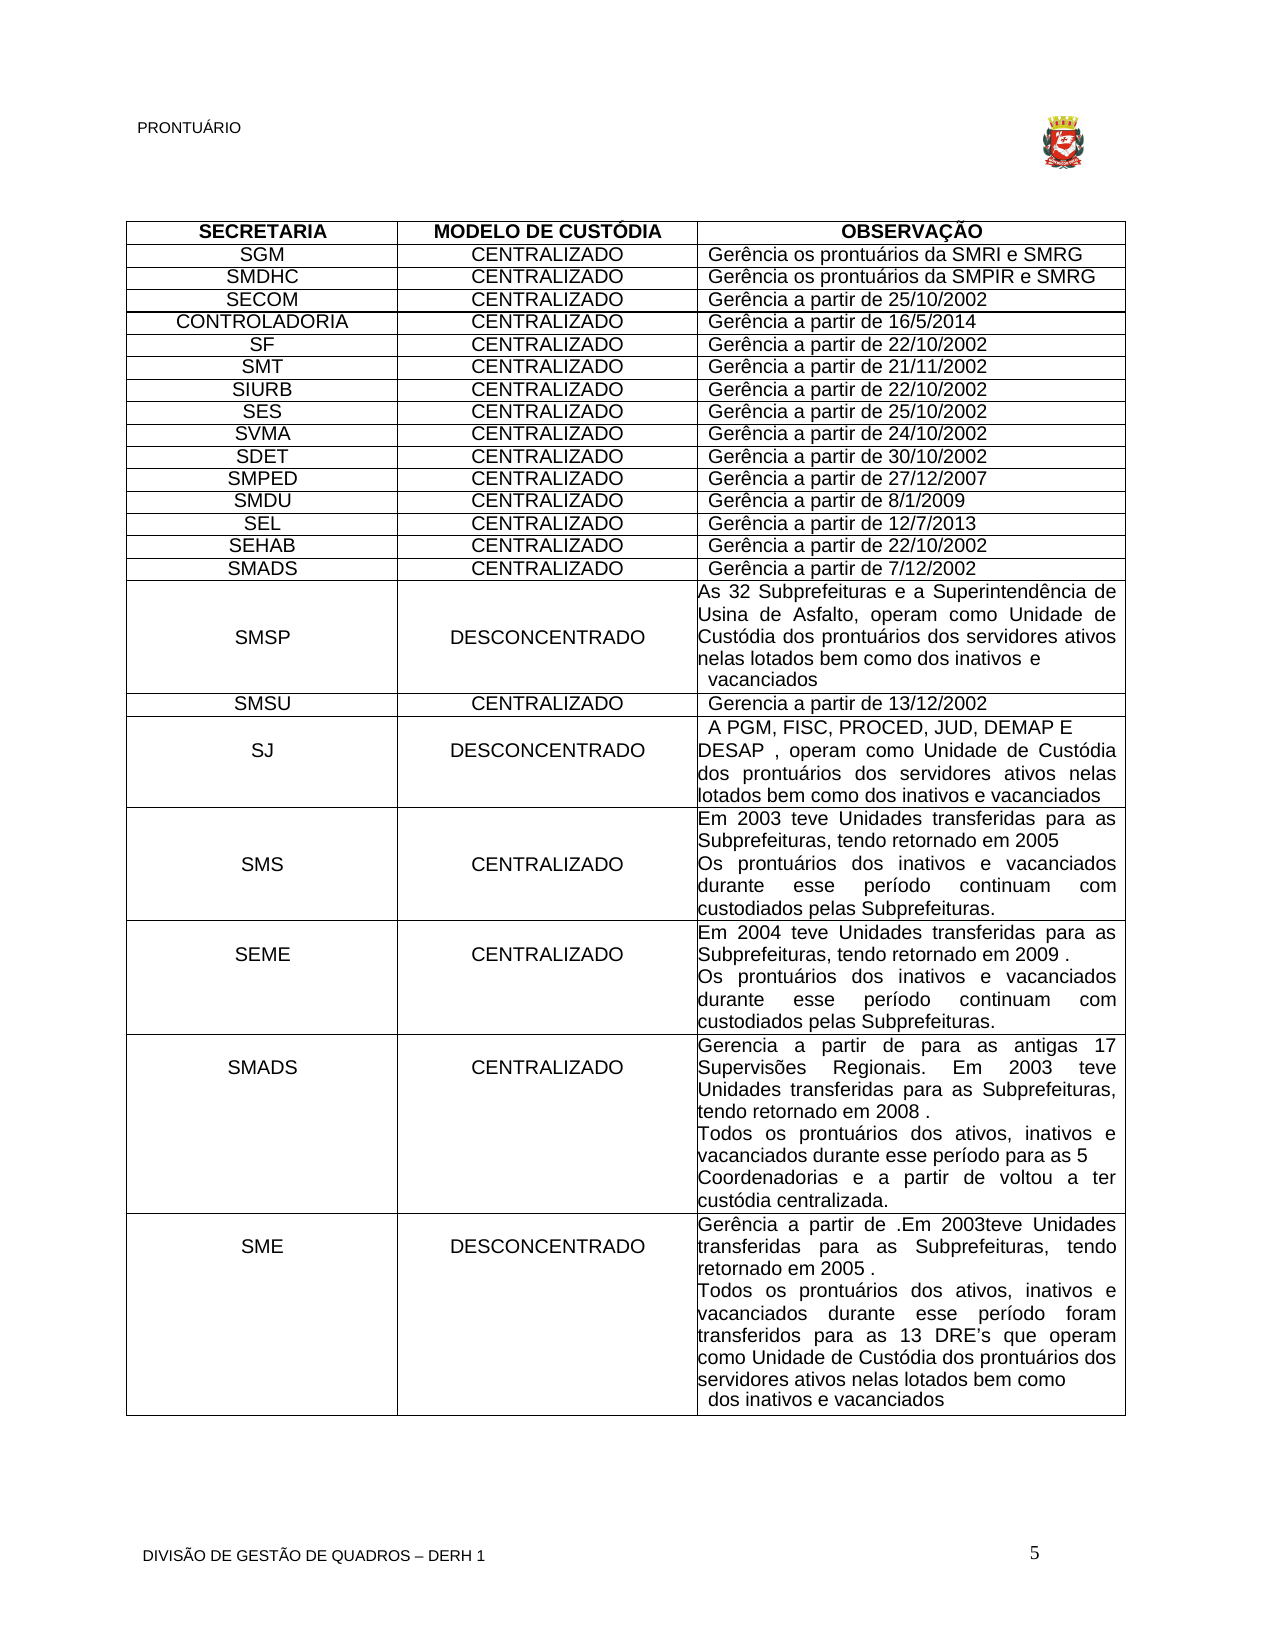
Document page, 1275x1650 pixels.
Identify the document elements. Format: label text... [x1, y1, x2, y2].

table_cell CENTRALIZADO [398, 808, 697, 919]
table_cell SF [127, 335, 397, 356]
table_cell DESCONCENTRADO [398, 717, 697, 807]
table_cell CENTRALIZADO [398, 313, 697, 334]
table_cell SMSU [127, 694, 397, 716]
table_cell SVMA [127, 425, 397, 446]
table_cell Gerência a partir de 22/10/2002 [698, 536, 1125, 558]
table_cell CENTRALIZADO [398, 514, 697, 535]
table_cell SME [127, 1214, 397, 1415]
table_cell CENTRALIZADO [398, 335, 697, 356]
table_cell Gerência a partir de 21/11/2002 [698, 357, 1125, 379]
table_cell SIURB [127, 380, 397, 401]
table_cell SJ [127, 717, 397, 807]
table_cell SEME [127, 921, 397, 1033]
table_cell SMADS [127, 559, 397, 580]
table_cell CENTRALIZADO [398, 921, 697, 1033]
table_cell SECOM [127, 290, 397, 311]
table_cell SMDU [127, 492, 397, 513]
table_cell SGM [127, 245, 397, 267]
table_cell CENTRALIZADO [398, 425, 697, 446]
table_cell Gerência a partir de 22/10/2002 [698, 380, 1125, 401]
table_cell Gerência os prontuários da SMPIR e SMRG [698, 268, 1125, 289]
table_cell Gerência a partir de 12/7/2013 [698, 514, 1125, 535]
table_cell Gerência a partir de 22/10/2002 [698, 335, 1125, 356]
table_cell Gerência a partir de 7/12/2002 [698, 559, 1125, 580]
table_cell CENTRALIZADO [398, 245, 697, 267]
table_cell CENTRALIZADO [398, 469, 697, 491]
table_cell DESCONCENTRADO [398, 1214, 697, 1415]
table_cell DESCONCENTRADO [398, 581, 697, 693]
table_cell CENTRALIZADO [398, 268, 697, 289]
table_cell CENTRALIZADO [398, 559, 697, 580]
table_cell CENTRALIZADO [398, 1035, 697, 1213]
table_cell Gerencia a partir de para as antigas 17 Supervisões Regionais. Em 2003 teve Unidades transferidas para as Subprefeituras, tendo retornado em 2008 . Todos os prontuários dos ativos, inativos e vacanciados durante esse período para as 5 Coordenadorias e a partir de voltou a ter custódia centralizada. [698, 1035, 1125, 1213]
table_cell Gerência a partir de 25/10/2002 [698, 402, 1125, 423]
table_cell CENTRALIZADO [398, 492, 697, 513]
table_cell Gerencia a partir de 13/12/2002 [698, 694, 1125, 716]
table_cell Gerência a partir de 30/10/2002 [698, 447, 1125, 468]
table_cell Em 2004 teve Unidades transferidas para as Subprefeituras, tendo retornado em 2009 . Os prontuários dos inativos e vacanciados durante esse período continuam com custodiados pelas Subprefeituras. [698, 921, 1125, 1033]
table_header OBSERVAÇÃO [698, 222, 1125, 244]
table_header MODELO DE CUSTÓDIA [398, 222, 697, 244]
table_cell Gerência a partir de 24/10/2002 [698, 425, 1125, 446]
table_cell Gerência a partir de .Em 2003teve Unidades transferidas para as Subprefeituras, tendo retornado em 2005 . Todos os prontuários dos ativos, inativos e vacanciados durante esse período foram transferidos para as 13 DRE’s que operam como Unidade de Custódia dos prontuários dos servidores ativos nelas lotados bem como dos inativos e vacanciados [698, 1214, 1125, 1415]
table_cell CENTRALIZADO [398, 357, 697, 379]
table_cell CONTROLADORIA [127, 313, 397, 334]
table_cell SMSP [127, 581, 397, 693]
table_cell Gerência a partir de 25/10/2002 [698, 290, 1125, 311]
table_header SECRETARIA [127, 222, 397, 244]
table_cell CENTRALIZADO [398, 402, 697, 423]
table_cell SES [127, 402, 397, 423]
table_cell CENTRALIZADO [398, 447, 697, 468]
table_cell Gerência a partir de 8/1/2009 [698, 492, 1125, 513]
table_cell SMT [127, 357, 397, 379]
table_cell SMPED [127, 469, 397, 491]
table_cell SMADS [127, 1035, 397, 1213]
table_cell A PGM, FISC, PROCED, JUD, DEMAP E DESAP , operam como Unidade de Custódia dos prontuários dos servidores ativos nelas lotados bem como dos inativos e vacanciados [698, 717, 1125, 807]
table_cell SMDHC [127, 268, 397, 289]
table_cell Gerência os prontuários da SMRI e SMRG [698, 245, 1125, 267]
table_cell SEHAB [127, 536, 397, 558]
table_cell Gerência a partir de 16/5/2014 [698, 313, 1125, 334]
table_cell CENTRALIZADO [398, 694, 697, 716]
table_cell CENTRALIZADO [398, 290, 697, 311]
table_cell Em 2003 teve Unidades transferidas para as Subprefeituras, tendo retornado em 2005 Os prontuários dos inativos e vacanciados durante esse período continuam com custodiados pelas Subprefeituras. [698, 808, 1125, 919]
table_cell SEL [127, 514, 397, 535]
table_cell Gerência a partir de 27/12/2007 [698, 469, 1125, 491]
table_cell CENTRALIZADO [398, 536, 697, 558]
table_cell SMS [127, 808, 397, 919]
table_cell CENTRALIZADO [398, 380, 697, 401]
table_cell SDET [127, 447, 397, 468]
table_cell As 32 Subprefeituras e a Superintendência de Usina de Asfalto, operam como Unidade de Custódia dos prontuários dos servidores ativos nelas lotados bem como dos inativos e vacanciados [698, 581, 1125, 693]
